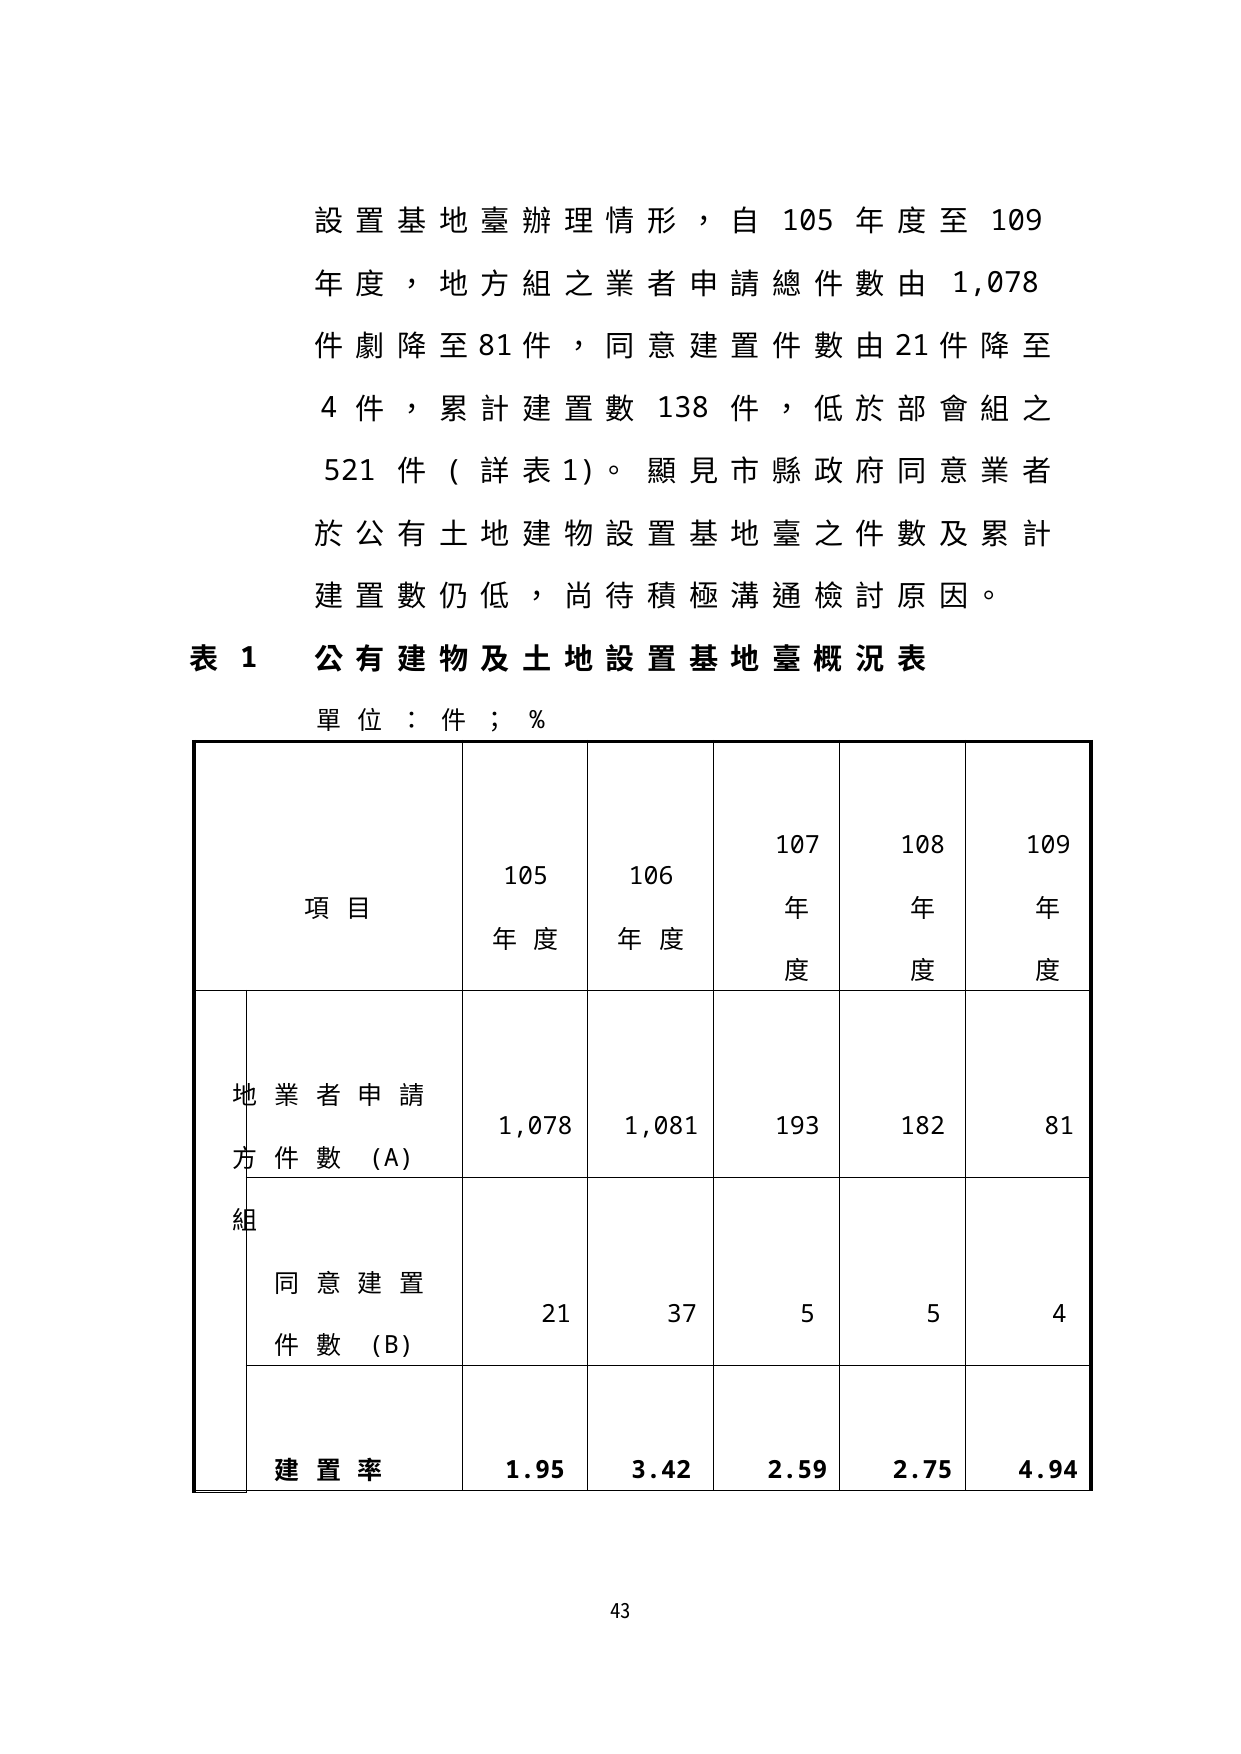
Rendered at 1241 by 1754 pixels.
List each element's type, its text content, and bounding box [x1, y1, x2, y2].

table_cell 182 [840, 991, 965, 1177]
table_cell 37 [588, 1178, 713, 1365]
table_cell 1,081 [588, 991, 713, 1177]
table_cell 21 [463, 1178, 587, 1365]
table_cell 3.42 [588, 1366, 713, 1490]
text 設置基地臺辦理情形，自105年度至109年度，地方組之業者申請總件數由1,078件劇降至81件，同意建置件數由21件降至4件，累計建置數138件，低於部會組之521件(詳表1)。顯見市縣政府同意業者於公有土地建物設置基地臺之件數及累計建置數仍低，尚待積極溝通檢討原因。 [271, 177, 1058, 615]
table_cell 地方組 [196, 991, 246, 1490]
table_cell 業者申請件數(A) [247, 991, 462, 1177]
table_cell 5 [714, 1178, 839, 1365]
table_cell 2.59 [714, 1366, 839, 1490]
table_cell 193 [714, 991, 839, 1177]
table_cell 同意建置件數(B) [247, 1178, 462, 1365]
table_header 107年度 [714, 743, 839, 990]
table_cell 5 [840, 1178, 965, 1365]
table_header 108年度 [840, 743, 965, 990]
table_cell 1,078 [463, 991, 587, 1177]
table_cell 81 [966, 991, 1089, 1177]
table_header 109年度 [966, 743, 1089, 990]
text 表1 公有建物及土地設置基地臺概況表 單位：件；% [183, 615, 1058, 740]
table_header 106年度 [588, 743, 713, 990]
table_cell 4.94 [966, 1366, 1089, 1490]
table_header 105年度 [463, 743, 587, 990]
table_cell 建置率 [247, 1366, 462, 1490]
table_header 項目 [196, 743, 462, 990]
table_cell 4 [966, 1178, 1089, 1365]
table_cell 1.95 [463, 1366, 587, 1490]
table_cell 2.75 [840, 1366, 965, 1490]
